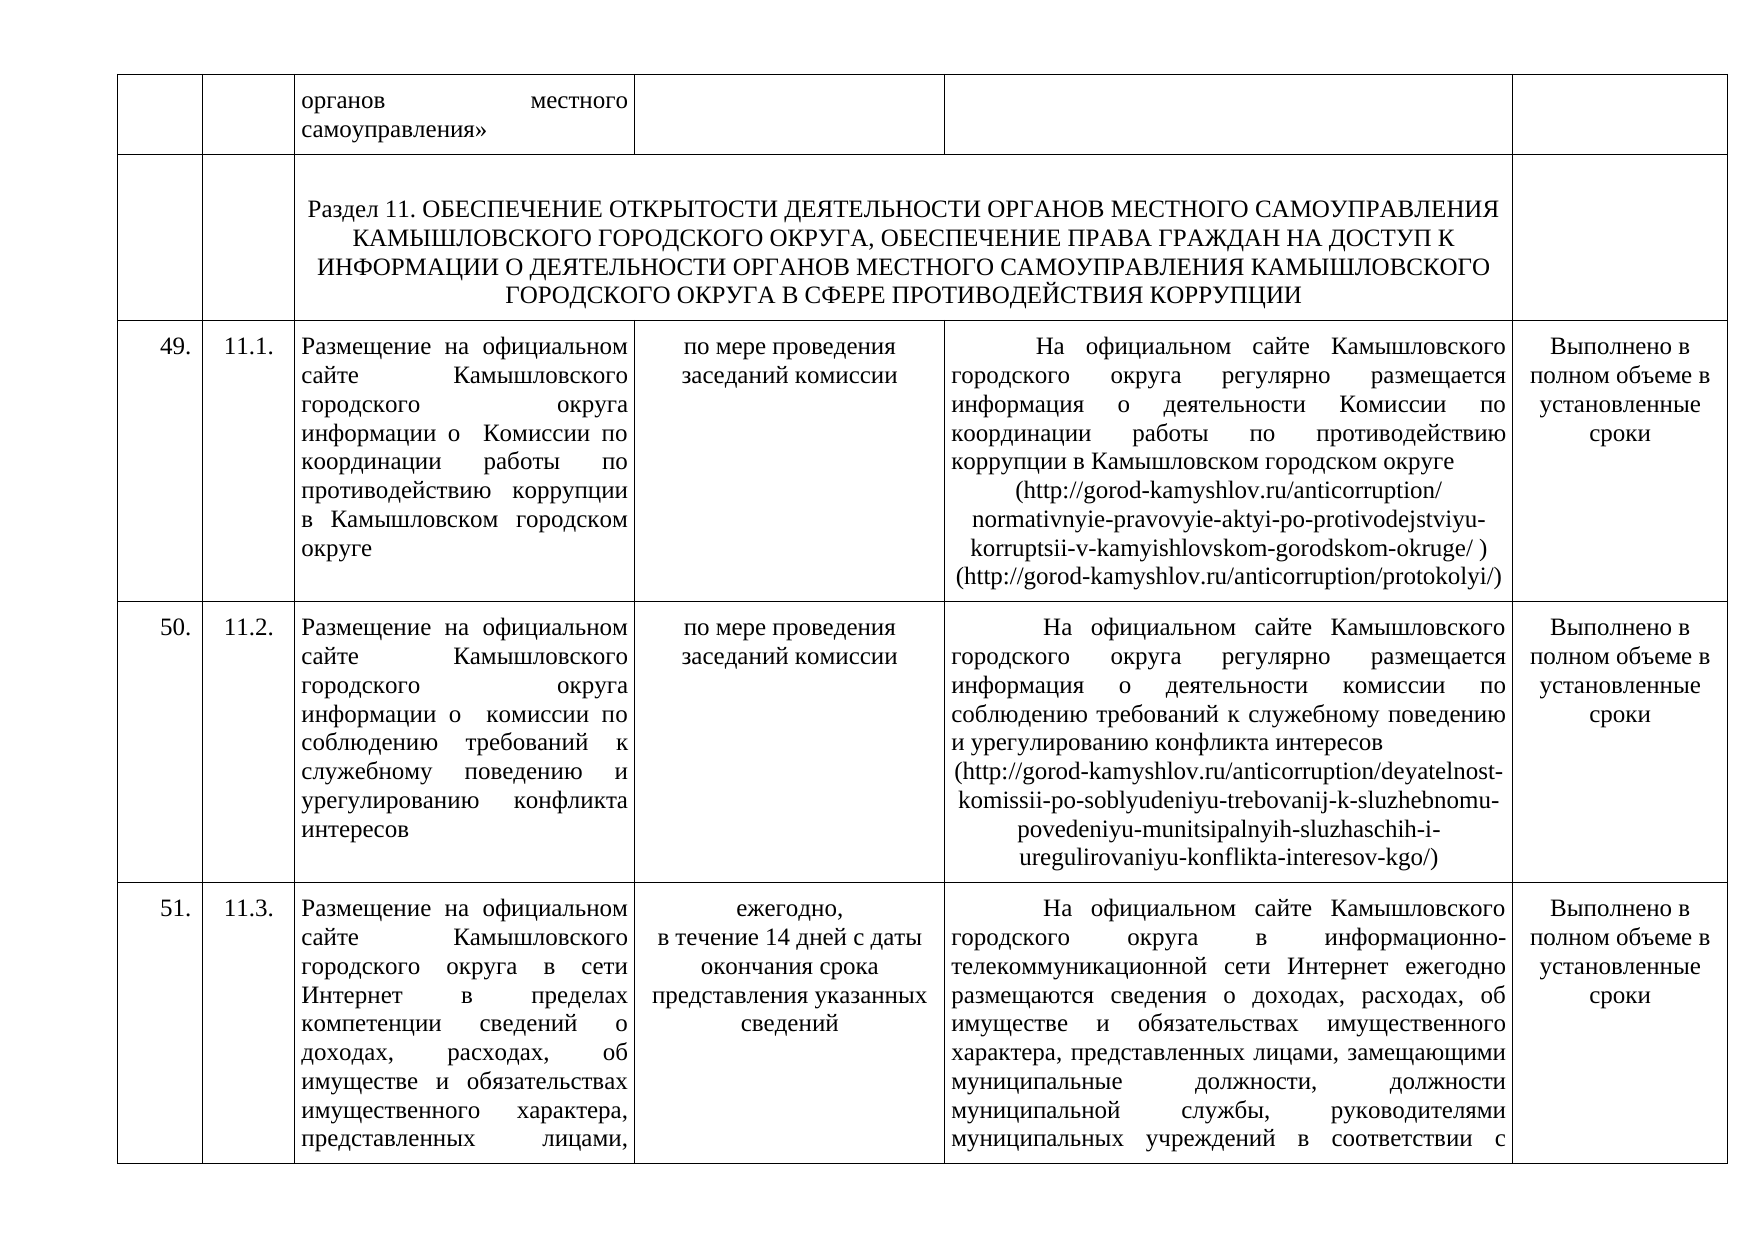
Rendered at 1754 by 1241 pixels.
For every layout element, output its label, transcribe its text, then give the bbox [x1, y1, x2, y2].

table_cell На официальном сайте Камышловского городского округа в информационно-телекоммуникационной сети Интернет ежегодно размещаются сведения о доходах, расходах, об имуществе и обязательствах имущественного характера, представленных лицами, замещающими муниципальные должности, должности муниципальной службы, руководителями муниципальных учреждений в соответствии с [945, 883, 1512, 1163]
table_cell На официальном сайте Камышловского городского округа регулярно размещается информация о деятельности Комиссии по координации работы по противодействию коррупции в Камышловском городском округе (http://gorod-kamyshlov.ru/anticorruption/normativnyie-pravovyie-aktyi-po-protivodejstviyu-korruptsii-v-kamyishlovskom-gorodskom-okruge/ ) (http://gorod-kamyshlov.ru/anticorruption/protokolyi/) [945, 321, 1512, 601]
table_cell Выполнено в полном объеме в установленные сроки [1513, 602, 1727, 882]
table_cell 11.2. [203, 602, 294, 882]
table_cell [1513, 155, 1727, 320]
table_cell Размещение на официальном сайте Камышловского городского округа информации о Комиссии по координации работы по противодействию коррупции в Камышловском городском округе [295, 321, 634, 601]
table_cell [635, 75, 944, 154]
table_cell [203, 155, 294, 320]
table_cell Раздел 11. ОБЕСПЕЧЕНИЕ ОТКРЫТОСТИ ДЕЯТЕЛЬНОСТИ ОРГАНОВ МЕСТНОГО САМОУПРАВЛЕНИЯ КАМЫШЛОВСКОГО ГОРОДСКОГО ОКРУГА, ОБЕСПЕЧЕНИЕ ПРАВА ГРАЖДАН НА ДОСТУП К ИНФОРМАЦИИ О ДЕЯТЕЛЬНОСТИ ОРГАНОВ МЕСТНОГО САМОУПРАВЛЕНИЯ КАМЫШЛОВСКОГО ГОРОДСКОГО ОКРУГА В СФЕРЕ ПРОТИВОДЕЙСТВИЯ КОРРУПЦИИ [295, 155, 1512, 320]
table_cell [118, 883, 202, 1163]
table_cell [118, 321, 202, 601]
table_cell [118, 602, 202, 882]
table_cell Выполнено в полном объеме в установленные сроки [1513, 321, 1727, 601]
table_cell [203, 75, 294, 154]
table_cell органов местного самоуправления» [295, 75, 634, 154]
table_cell ежегодно, в течение 14 дней с даты окончания срока представления указанных сведений [635, 883, 944, 1163]
table_cell Выполнено в полном объеме в установленные сроки [1513, 883, 1727, 1163]
table_cell [1513, 75, 1727, 154]
table_cell 11.3. [203, 883, 294, 1163]
table_cell Размещение на официальном сайте Камышловского городского округа информации о комиссии по соблюдению требований к служебному поведению и урегулированию конфликта интересов [295, 602, 634, 882]
table_cell [118, 75, 202, 154]
table_cell [945, 75, 1512, 154]
table_cell по мере проведения заседаний комиссии [635, 602, 944, 882]
table_cell На официальном сайте Камышловского городского округа регулярно размещается информация о деятельности комиссии по соблюдению требований к служебному поведению и урегулированию конфликта интересов (http://gorod-kamyshlov.ru/anticorruption/deyatelnost-komissii-po-soblyudeniyu-trebovanij-k-sluzhebnomu-povedeniyu-munitsipalnyih-sluzhaschih-i-uregulirovaniyu-konflikta-interesov-kgo/) [945, 602, 1512, 882]
table_cell [118, 155, 202, 320]
table_cell 11.1. [203, 321, 294, 601]
table_cell Размещение на официальном сайте Камышловского городского округа в сети Интернет в пределах компетенции сведений о доходах, расходах, об имуществе и обязательствах имущественного характера, представленных лицами, [295, 883, 634, 1163]
table_cell по мере проведения заседаний комиссии [635, 321, 944, 601]
